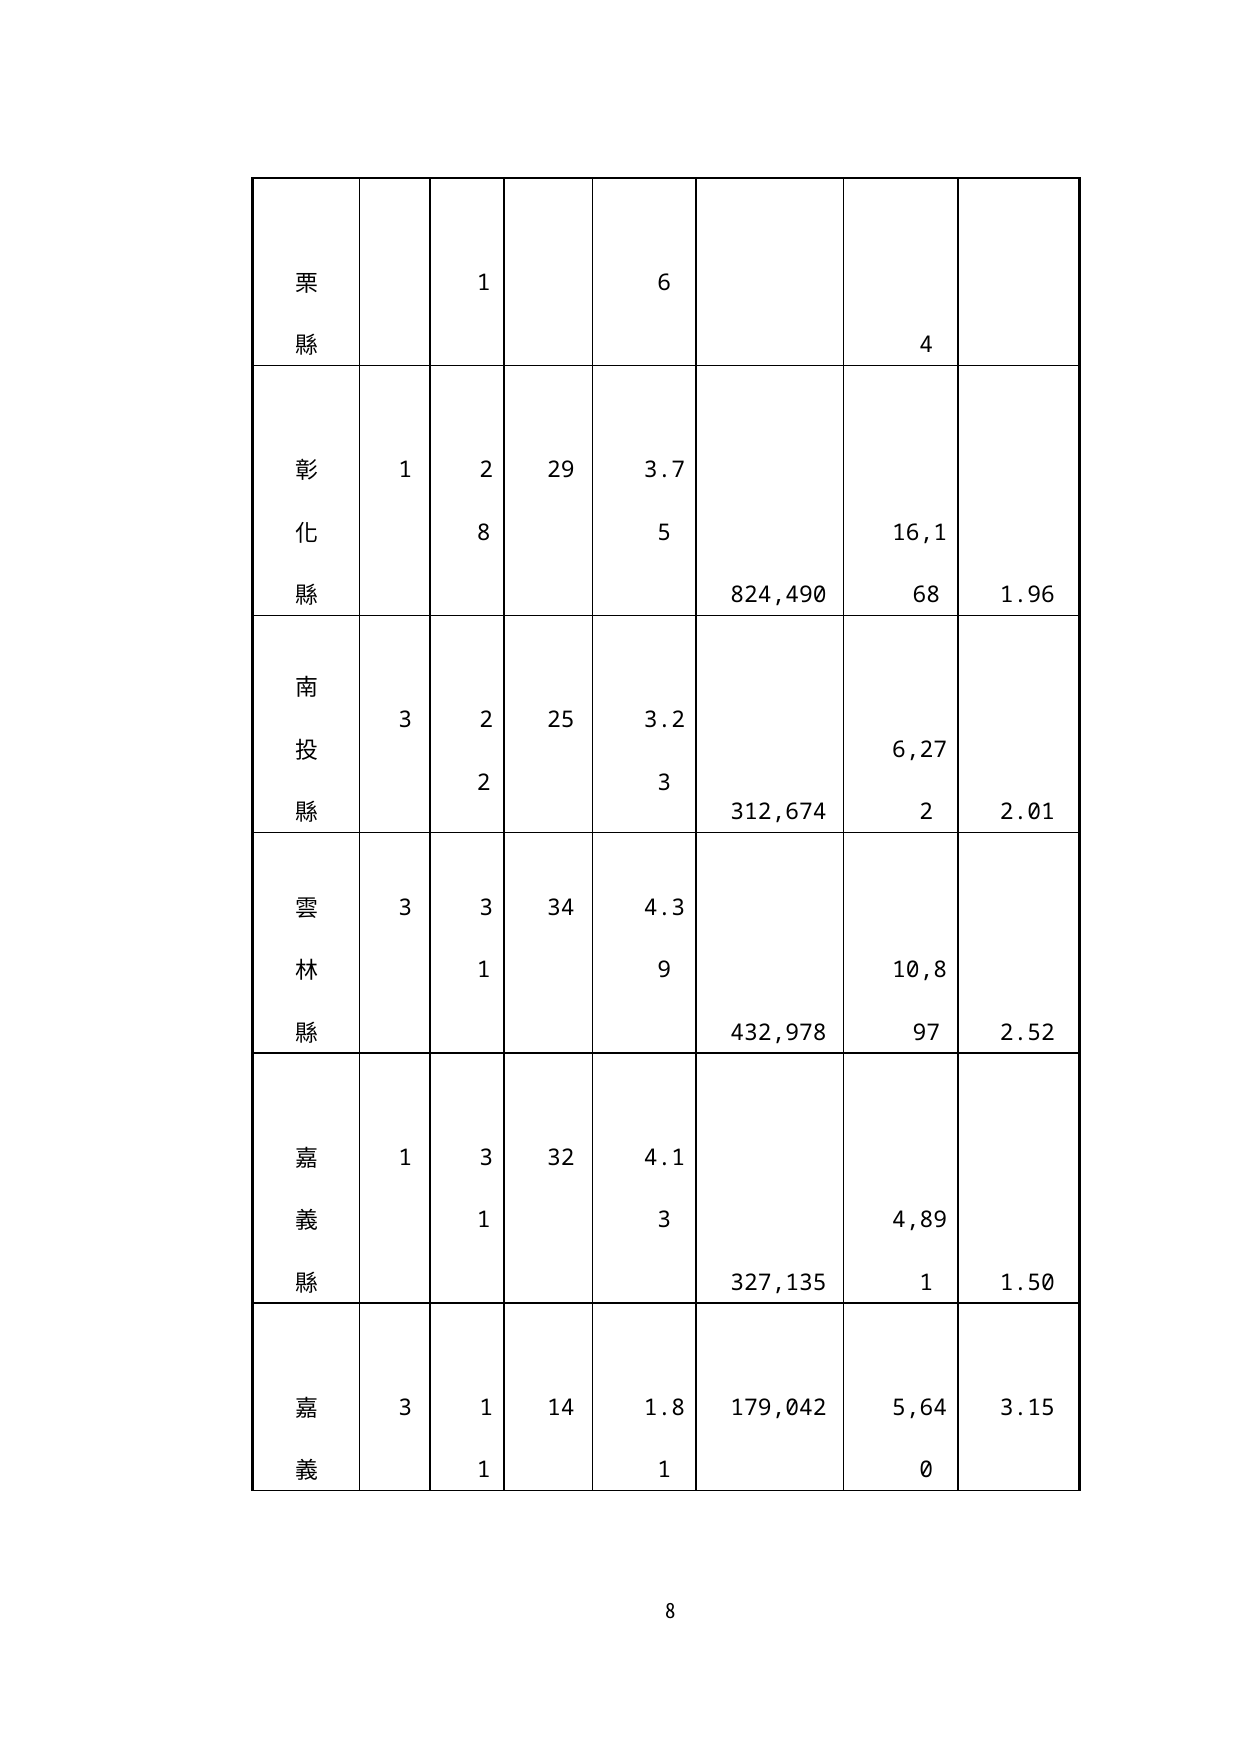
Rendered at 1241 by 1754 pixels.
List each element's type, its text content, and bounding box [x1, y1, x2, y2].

table_cell 4.39 [593, 833, 695, 1052]
table_cell 16,168 [844, 366, 957, 615]
table_cell 32 [505, 1054, 592, 1302]
table_cell 25 [505, 616, 592, 832]
table_cell 824,490 [697, 366, 843, 615]
table_cell 31 [431, 833, 503, 1052]
table_cell 3.23 [593, 616, 695, 832]
table_cell 3 [360, 616, 429, 832]
table_cell 1.81 [593, 1304, 695, 1490]
table_cell [505, 179, 592, 365]
table_cell 11 [431, 1304, 503, 1490]
table_cell 1.96 [959, 366, 1078, 615]
table_cell 432,978 [697, 833, 843, 1052]
table_cell 3 [360, 1304, 429, 1490]
table_cell 5,640 [844, 1304, 957, 1490]
table_cell 3.15 [959, 1304, 1078, 1490]
table_cell 4,891 [844, 1054, 957, 1302]
table_cell 2.01 [959, 616, 1078, 832]
table_cell 1 [360, 1054, 429, 1302]
table_cell 3 [360, 833, 429, 1052]
table_cell 10,897 [844, 833, 957, 1052]
table_cell 34 [505, 833, 592, 1052]
table_cell 327,135 [697, 1054, 843, 1302]
table_cell 4 [844, 179, 957, 365]
table_cell 312,674 [697, 616, 843, 832]
table_cell 179,042 [697, 1304, 843, 1490]
table_cell 栗縣 [254, 179, 359, 365]
table_cell 28 [431, 366, 503, 615]
table_cell 6,272 [844, 616, 957, 832]
table_cell 2.52 [959, 833, 1078, 1052]
table_cell [959, 179, 1078, 365]
table_cell 3.75 [593, 366, 695, 615]
table_cell 雲林縣 [254, 833, 359, 1052]
table_cell 1 [360, 366, 429, 615]
table_cell 南投縣 [254, 616, 359, 832]
table_cell 29 [505, 366, 592, 615]
table_cell 嘉義縣 [254, 1054, 359, 1302]
table_cell 14 [505, 1304, 592, 1490]
table_cell 1 [431, 179, 503, 365]
table_cell [360, 179, 429, 365]
table_cell 4.13 [593, 1054, 695, 1302]
table_cell 6 [593, 179, 695, 365]
table_cell 22 [431, 616, 503, 832]
table_cell 1.50 [959, 1054, 1078, 1302]
table_cell 嘉義 [254, 1304, 359, 1490]
table_cell 彰化縣 [254, 366, 359, 615]
table_cell [697, 179, 843, 365]
table_cell 31 [431, 1054, 503, 1302]
